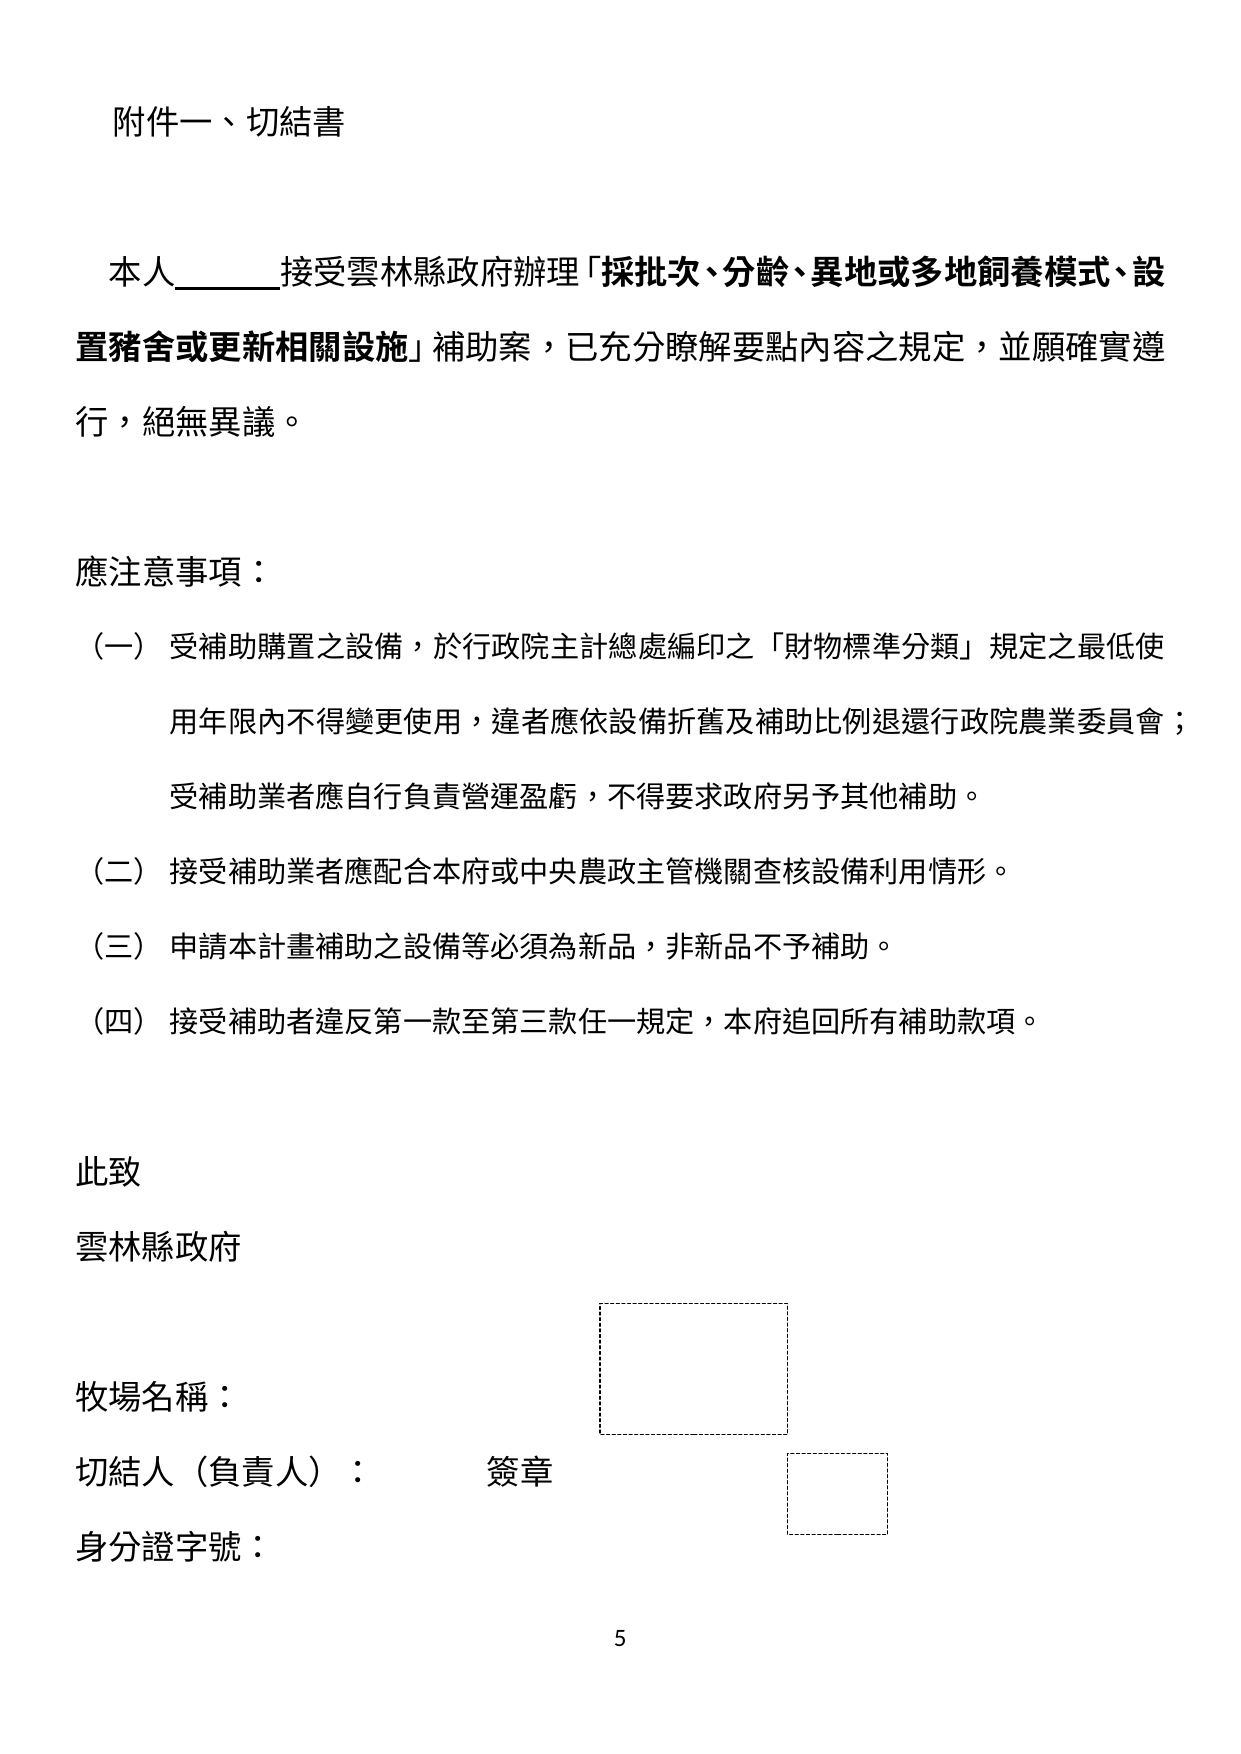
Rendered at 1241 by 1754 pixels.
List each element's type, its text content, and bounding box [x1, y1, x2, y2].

text 身分證字號： [75, 1507, 1165, 1582]
text 牧場名稱： [75, 1357, 600, 1432]
text 此致 [75, 1132, 1165, 1207]
list 接受補助業者應配合本府或中央農政主管機關查核設備利用情形。 [75, 832, 1165, 907]
text 附件一、切結書 [75, 82, 1165, 157]
text 應注意事項： [75, 532, 1165, 607]
text 切結人（負責人）： 簽章 [75, 1432, 1165, 1507]
text 雲林縣政府 [75, 1207, 1165, 1282]
list 接受補助者違反第一款至第三款任一規定，本府追回所有補助款項。 [75, 982, 1165, 1057]
list 申請本計畫補助之設備等必須為新品，非新品不予補助。 [75, 907, 1165, 982]
list 受補助購置之設備，於行政院主計總處編印之「財物標準分類」規定之最低使用年限內不得變更使用，違者應依設備折舊及補助比例退還行政院農業委員會；受補助業者應自行負責營運盈虧，不得要求政府另予其他補助。 [75, 607, 1165, 832]
text [788, 1357, 1165, 1432]
text 本人 接受雲林縣政府辦理「採批次、分齡、異地或多地飼養模式、設置豬舍或更新相關設施」補助案，已充分瞭解要點內容之規定，並願確實遵行，絕無異議。 [75, 232, 1165, 457]
